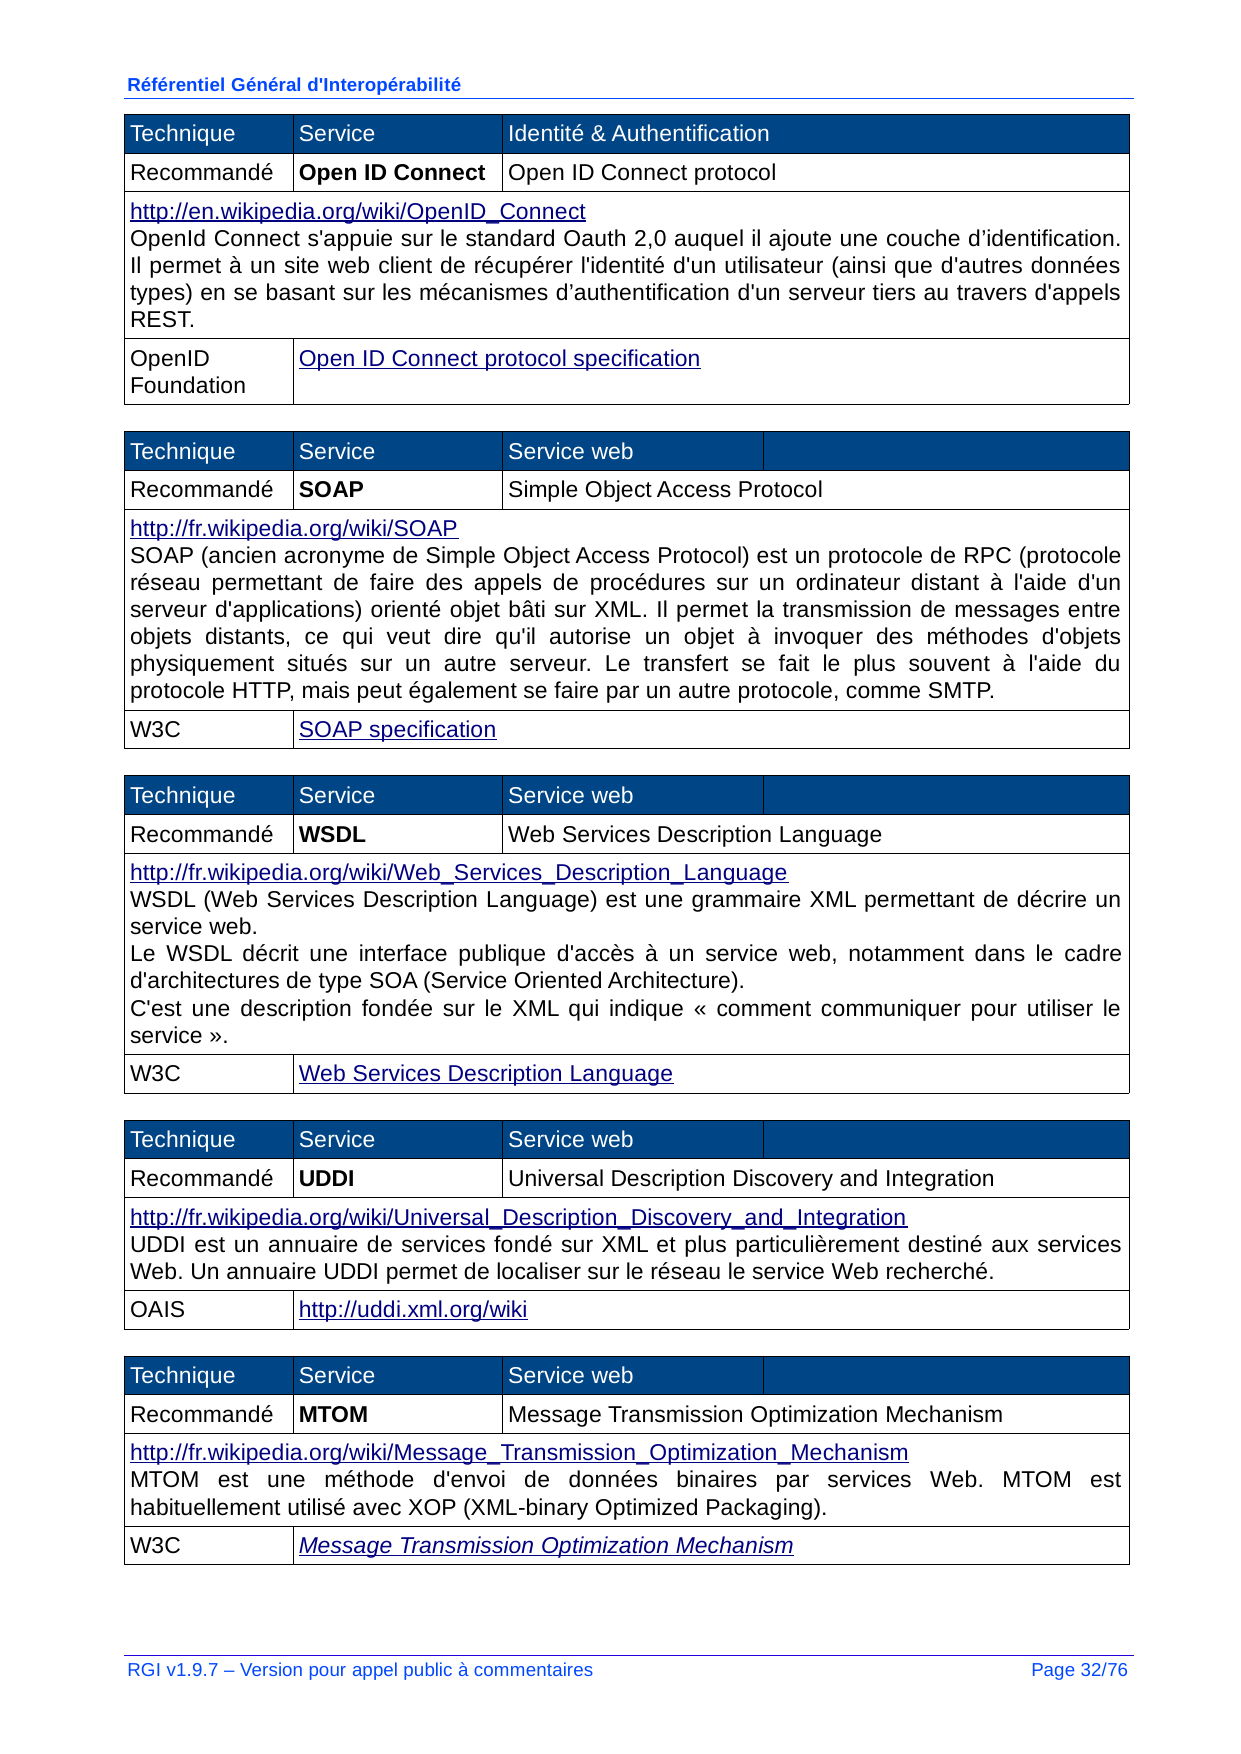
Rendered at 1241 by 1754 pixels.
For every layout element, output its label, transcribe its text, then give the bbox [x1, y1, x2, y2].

table_cell Universal Description Discovery and Integration [503, 1159, 1129, 1197]
table_header [764, 432, 1129, 470]
table_header Service [294, 1121, 502, 1158]
table_cell Web Services Description Language [503, 815, 1129, 853]
table_header Technique [125, 432, 293, 470]
table_header Technique [125, 1121, 293, 1158]
table_cell http://uddi.xml.org/wiki [294, 1291, 1129, 1328]
table_cell OAIS [125, 1291, 293, 1328]
table_header Service web [503, 776, 763, 814]
table_cell WSDL [294, 815, 502, 853]
table_header Technique [125, 115, 293, 153]
table_cell Recommandé [125, 154, 293, 191]
table_cell MTOM [294, 1395, 502, 1433]
table_cell SOAP specification [294, 711, 1129, 748]
table_cell Recommandé [125, 1395, 293, 1433]
table_cell Web Services Description Language [294, 1055, 1129, 1092]
table_header [764, 1121, 1129, 1158]
table_cell Message Transmission Optimization Mechanism [503, 1395, 1129, 1433]
table_cell OpenID Foundation [125, 339, 293, 404]
table_cell http://fr.wikipedia.org/wiki/SOAP SOAP (ancien acronyme de Simple Object Access Protocol) est un protocole de RPC (protocole réseau permettant de faire des appels de procédures sur un ordinateur distant à l'aide d'un serveur d'applications) orienté objet bâti sur XML. Il permet la transmission de messages entre objets distants, ce qui veut dire qu'il autorise un objet à invoquer des méthodes d'objets physiquement situés sur un autre serveur. Le transfert se fait le plus souvent à l'aide du protocole HTTP, mais peut également se faire par un autre protocole, comme SMTP. [125, 510, 1129, 709]
table_header Service [294, 432, 502, 470]
table_cell Open ID Connect protocol specification [294, 339, 1129, 404]
table_header Service web [503, 432, 763, 470]
table_cell Simple Object Access Protocol [503, 471, 1129, 508]
table_cell Message Transmission Optimization Mechanism [294, 1527, 1129, 1564]
table_cell Recommandé [125, 1159, 293, 1197]
table_header Identité & Authentification [503, 115, 1129, 153]
table_header [764, 776, 1129, 814]
table_cell W3C [125, 1527, 293, 1564]
table_cell http://en.wikipedia.org/wiki/OpenID_Connect OpenId Connect s'appuie sur le standard Oauth 2,0 auquel il ajoute une couche d’identification. Il permet à un site web client de récupérer l'identité d'un utilisateur (ainsi que d'autres données types) en se basant sur les mécanismes d’authentification d'un serveur tiers au travers d'appels REST. [125, 192, 1129, 338]
table_cell Open ID Connect protocol [503, 154, 1129, 191]
table_cell W3C [125, 1055, 293, 1092]
table_cell http://fr.wikipedia.org/wiki/Web_Services_Description_Language WSDL (Web Services Description Language) est une grammaire XML permettant de décrire un service web. Le WSDL décrit une interface publique d'accès à un service web, notamment dans le cadre d'architectures de type SOA (Service Oriented Architecture). C'est une description fondée sur le XML qui indique « comment communiquer pour utiliser le service ». [125, 854, 1129, 1054]
table_header [764, 1357, 1129, 1394]
table_cell http://fr.wikipedia.org/wiki/Universal_Description_Discovery_and_Integration UDDI est un annuaire de services fondé sur XML et plus particulièrement destiné aux services Web. Un annuaire UDDI permet de localiser sur le réseau le service Web recherché. [125, 1198, 1129, 1290]
table_cell UDDI [294, 1159, 502, 1197]
table_header Service web [503, 1121, 763, 1158]
table_cell W3C [125, 711, 293, 748]
table_header Technique [125, 776, 293, 814]
table_header Service web [503, 1357, 763, 1394]
table_header Service [294, 1357, 502, 1394]
table_cell Recommandé [125, 471, 293, 508]
table_cell http://fr.wikipedia.org/wiki/Message_Transmission_Optimization_Mechanism MTOM est une méthode d'envoi de données binaires par services Web. MTOM est habituellement utilisé avec XOP (XML-binary Optimized Packaging). [125, 1434, 1129, 1526]
table_cell SOAP [294, 471, 502, 508]
table_header Service [294, 115, 502, 153]
table_cell Open ID Connect [294, 154, 502, 191]
table_header Service [294, 776, 502, 814]
table_header Technique [125, 1357, 293, 1394]
table_cell Recommandé [125, 815, 293, 853]
